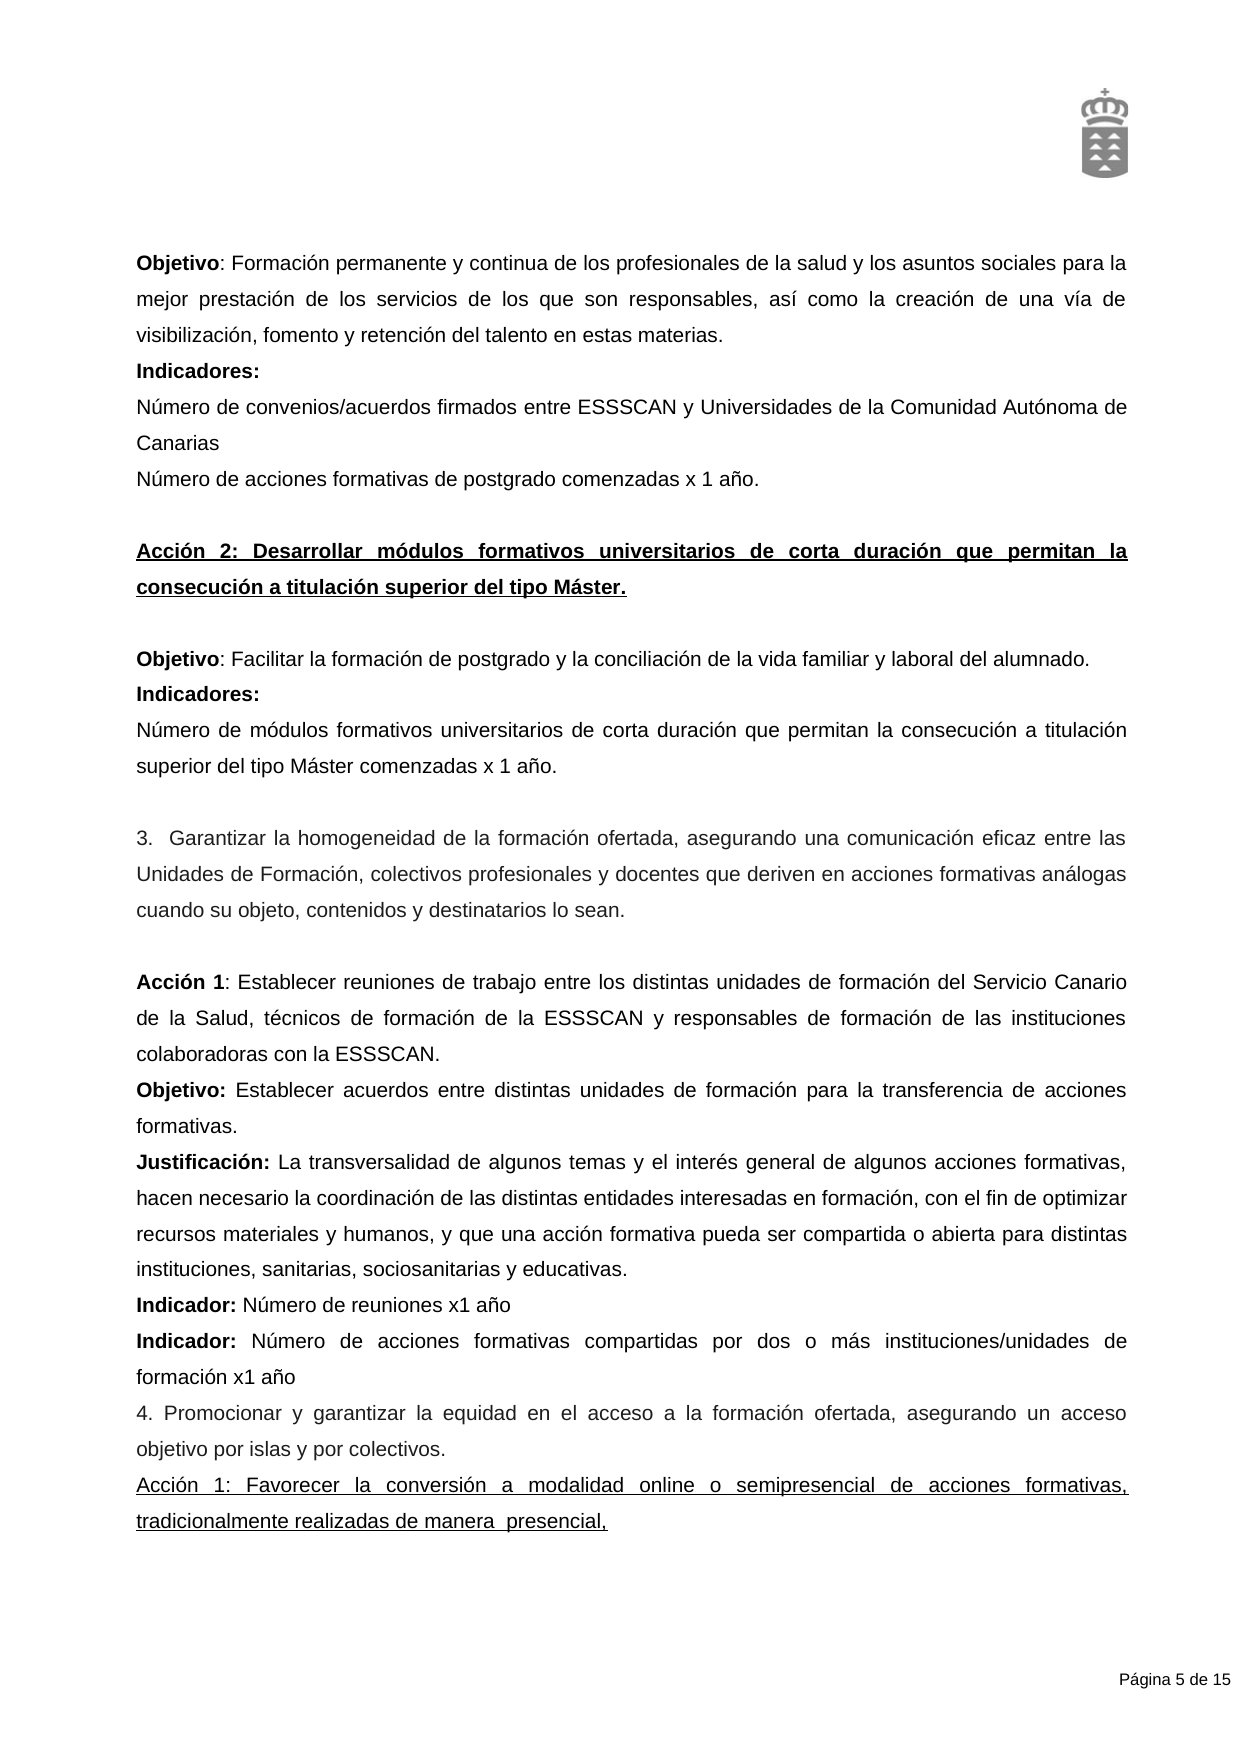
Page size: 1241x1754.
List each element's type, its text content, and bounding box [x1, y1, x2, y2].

picture [1081, 88, 1129, 178]
text Indicadores: [136, 359, 1128, 383]
text Acción 1: Establecer reuniones de trabajo entre los distintas unidades de formación del Servicio Canario de la Salud, técnicos de formación de la ESSSCAN y responsables de formación de las instituciones colaboradoras con la ESSSCAN. [136, 970, 1128, 1066]
text Acción 2: Desarrollar módulos formativos universitarios de corta duración que permitan la [136, 538, 1128, 559]
text Número de acciones formativas de postgrado comenzadas x 1 año. [136, 467, 1128, 491]
text 4. Promocionar y garantizar la equidad en el acceso a la formación ofertada, asegurando un acceso objetivo por islas y por colectivos. [136, 1401, 1128, 1461]
text tradicionalmente realizadas de manera presencial, [136, 1495, 1128, 1533]
text Objetivo: Establecer acuerdos entre distintas unidades de formación para la transferencia de acciones formativas. [136, 1078, 1128, 1137]
text Indicador: Número de acciones formativas compartidas por dos o más instituciones/unidades de formación x1 año [136, 1329, 1128, 1389]
text Justificación: La transversalidad de algunos temas y el interés general de algunos acciones formativas, hacen necesario la coordinación de las distintas entidades interesadas en formación, con el fin de optimizar recursos materiales y humanos, y que una acción formativa pueda ser compartida o abierta para distintas instituciones, sanitarias, sociosanitarias y educativas. [136, 1149, 1128, 1281]
text Indicador: Número de reuniones x1 año [136, 1293, 1128, 1317]
text Objetivo: Facilitar la formación de postgrado y la conciliación de la vida familiar y laboral del alumnado. [136, 646, 1128, 670]
text Indicadores: [136, 682, 1128, 706]
text consecución a titulación superior del tipo Máster. [136, 561, 1128, 598]
text 3. Garantizar la homogeneidad de la formación ofertada, asegurando una comunicación eficaz entre las Unidades de Formación, colectivos profesionales y docentes que deriven en acciones formativas análogas cuando su objeto, contenidos y destinatarios lo sean. [136, 826, 1128, 922]
text Número de módulos formativos universitarios de corta duración que permitan la consecución a titulación superior del tipo Máster comenzadas x 1 año. [136, 718, 1128, 778]
text Objetivo: Formación permanente y continua de los profesionales de la salud y los asuntos sociales para la mejor prestación de los servicios de los que son responsables, así como la creación de una vía de visibilización, fomento y retención del talento en estas materias. [136, 251, 1128, 347]
text Número de convenios/acuerdos firmados entre ESSSCAN y Universidades de la Comunidad Autónoma de Canarias [136, 395, 1128, 455]
text Acción 1: Favorecer la conversión a modalidad online o semipresencial de acciones formativas, [136, 1473, 1128, 1494]
